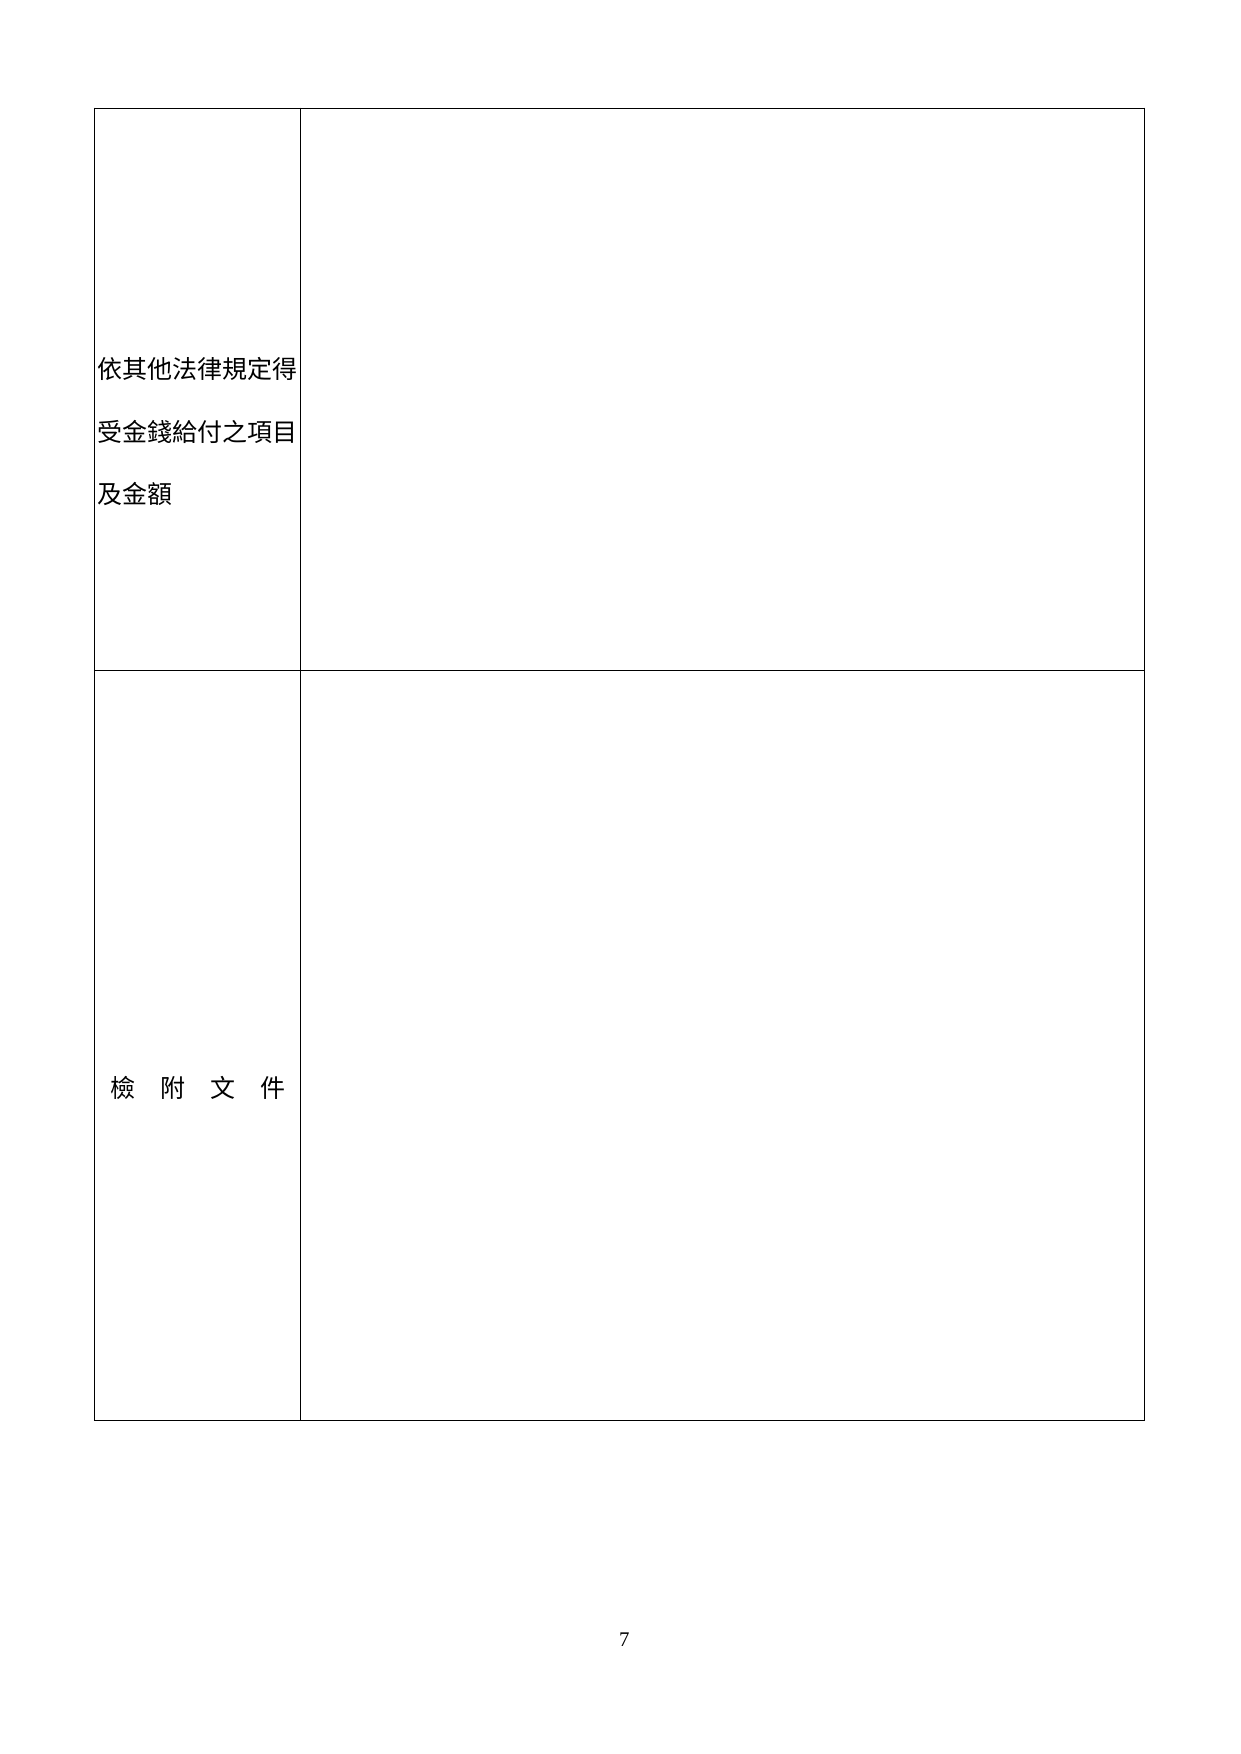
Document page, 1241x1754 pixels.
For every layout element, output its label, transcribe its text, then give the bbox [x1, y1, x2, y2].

table_cell 檢 附 文 件 [95, 671, 300, 1420]
table_cell [301, 671, 1144, 1420]
table_cell [301, 109, 1144, 670]
table_cell 依其他法律規定得受金錢給付之項目及金額 [95, 109, 300, 670]
